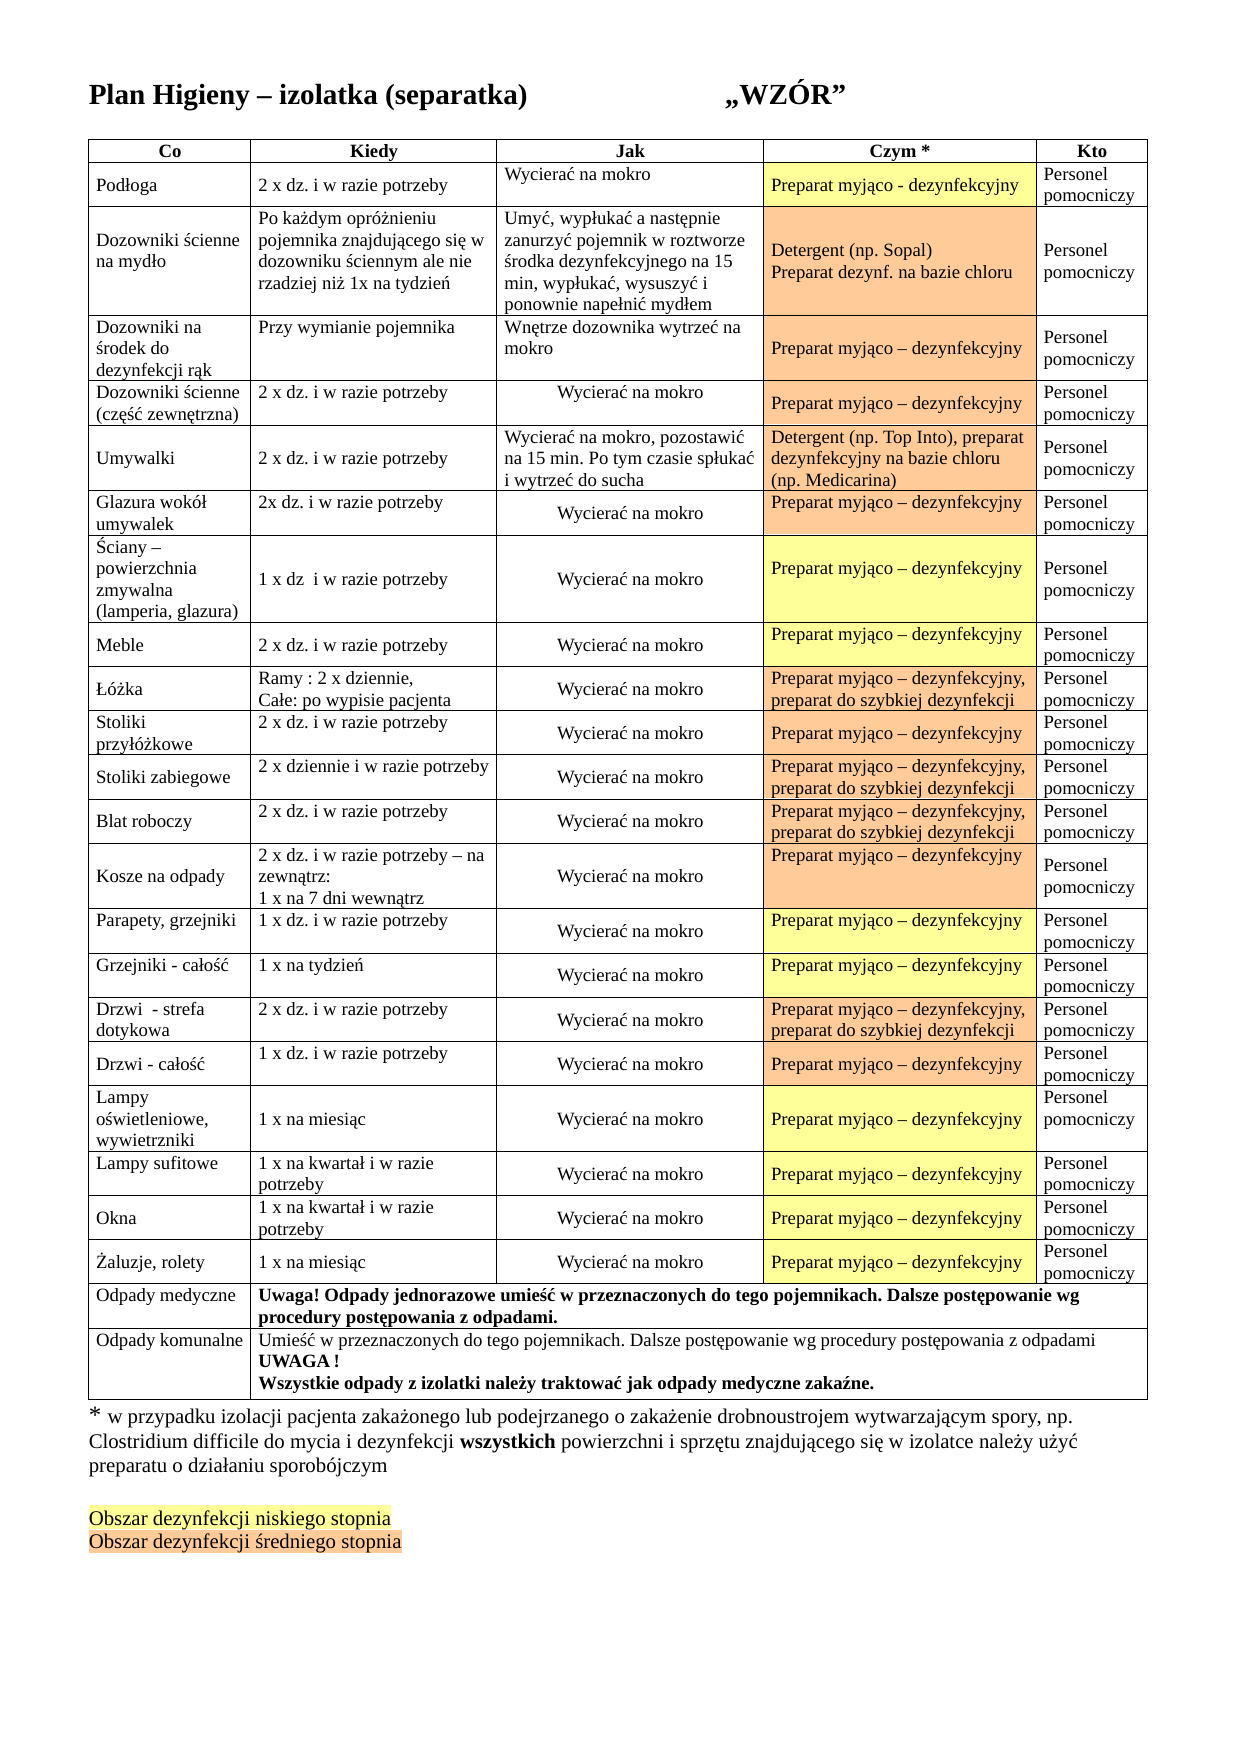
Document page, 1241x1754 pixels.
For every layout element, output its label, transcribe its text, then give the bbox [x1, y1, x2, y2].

table_cell Preparat myjąco – dezynfekcyjny [764, 1086, 1036, 1151]
table_cell Personel pomocniczy [1037, 1196, 1147, 1239]
table_cell Preparat myjąco - dezynfekcyjny [764, 163, 1036, 206]
text * w przypadku izolacji pacjenta zakażonego lub podejrzanego o zakażenie drobnoustrojem wytwarzającym spory, np. Clostridium difficile do mycia i dezynfekcji wszystkich powierzchni i sprzętu znajdującego się w izolatce należy użyć preparatu o działaniu sporobójczym [88, 1400, 1152, 1477]
table_cell Preparat myjąco – dezynfekcyjny [764, 381, 1036, 424]
table_cell Personel pomocniczy [1037, 1042, 1147, 1085]
table_cell Preparat myjąco – dezynfekcyjny, preparat do szybkiej dezynfekcji [764, 755, 1036, 798]
table_cell 1 x dz i w razie potrzeby [251, 536, 496, 622]
table_cell Żaluzje, rolety [89, 1240, 250, 1283]
table_cell Wycierać na mokro [497, 1196, 763, 1239]
table_cell Personel pomocniczy [1037, 381, 1147, 424]
table_cell Po każdym opróżnieniu pojemnika znajdującego się w dozowniku ściennym ale nie rzadziej niż 1x na tydzień [251, 207, 496, 315]
table_header Kto [1037, 140, 1147, 162]
table_cell Ramy : 2 x dziennie, Całe: po wypisie pacjenta [251, 667, 496, 710]
table_cell Okna [89, 1196, 250, 1239]
table_cell Meble [89, 623, 250, 666]
table_cell Drzwi - całość [89, 1042, 250, 1085]
table_cell Personel pomocniczy [1037, 909, 1147, 952]
table_cell Drzwi - strefa dotykowa [89, 998, 250, 1041]
table_cell Stoliki przyłóżkowe [89, 711, 250, 754]
table_cell 2 x dz. i w razie potrzeby [251, 163, 496, 206]
table_cell Wycierać na mokro [497, 755, 763, 798]
table_cell Ściany – powierzchnia zmywalna (lamperia, glazura) [89, 536, 250, 622]
table_cell Personel pomocniczy [1037, 755, 1147, 798]
table_cell Dozowniki ścienne (część zewnętrzna) [89, 381, 250, 424]
table_cell Preparat myjąco – dezynfekcyjny, preparat do szybkiej dezynfekcji [764, 667, 1036, 710]
table_cell Preparat myjąco – dezynfekcyjny [764, 1042, 1036, 1085]
table_cell Detergent (np. Sopal) Preparat dezynf. na bazie chloru [764, 207, 1036, 315]
table_cell Preparat myjąco – dezynfekcyjny, preparat do szybkiej dezynfekcji [764, 998, 1036, 1041]
table_cell 1 x na kwartał i w razie potrzeby [251, 1196, 496, 1239]
table_cell Dozowniki na środek do dezynfekcji rąk [89, 316, 250, 380]
table_cell Preparat myjąco – dezynfekcyjny [764, 844, 1036, 908]
table_cell Wycierać na mokro [497, 163, 763, 206]
table_cell Personel pomocniczy [1037, 1152, 1147, 1195]
table_cell Preparat myjąco – dezynfekcyjny [764, 491, 1036, 534]
table_cell 2x dz. i w razie potrzeby [251, 491, 496, 534]
table_header Co [89, 140, 250, 162]
table_cell Stoliki zabiegowe [89, 755, 250, 798]
table_cell 1 x na kwartał i w razie potrzeby [251, 1152, 496, 1195]
table_cell Preparat myjąco – dezynfekcyjny, preparat do szybkiej dezynfekcji [764, 800, 1036, 843]
table_cell Wnętrze dozownika wytrzeć na mokro [497, 316, 763, 380]
table_cell 2 x dz. i w razie potrzeby – na zewnątrz: 1 x na 7 dni wewnątrz [251, 844, 496, 908]
table_cell 2 x dz. i w razie potrzeby [251, 426, 496, 490]
table_cell Umieść w przeznaczonych do tego pojemnikach. Dalsze postępowanie wg procedury postępowania z odpadami UWAGA ! Wszystkie odpady z izolatki należy traktować jak odpady medyczne zakaźne. [251, 1329, 1147, 1399]
table_header Czym * [764, 140, 1036, 162]
table_cell Grzejniki - całość [89, 954, 250, 997]
table_cell 2 x dz. i w razie potrzeby [251, 623, 496, 666]
table_cell Wycierać na mokro, pozostawić na 15 min. Po tym czasie spłukać i wytrzeć do sucha [497, 426, 763, 490]
table_cell Personel pomocniczy [1037, 667, 1147, 710]
table_cell Wycierać na mokro [497, 381, 763, 424]
table_cell Personel pomocniczy [1037, 491, 1147, 534]
table_cell 1 x na miesiąc [251, 1086, 496, 1151]
table_cell Parapety, grzejniki [89, 909, 250, 952]
table_cell Preparat myjąco – dezynfekcyjny [764, 316, 1036, 380]
text Obszar dezynfekcji niskiego stopnia [88, 1505, 1152, 1529]
table_cell Personel pomocniczy [1037, 998, 1147, 1041]
table_cell Umyć, wypłukać a następnie zanurzyć pojemnik w roztworze środka dezynfekcyjnego na 15 min, wypłukać, wysuszyć i ponownie napełnić mydłem [497, 207, 763, 315]
table_cell 2 x dz. i w razie potrzeby [251, 711, 496, 754]
table_cell Preparat myjąco – dezynfekcyjny [764, 909, 1036, 952]
text Obszar dezynfekcji średniego stopnia [88, 1529, 1152, 1553]
table_cell 2 x dziennie i w razie potrzeby [251, 755, 496, 798]
table_cell Wycierać na mokro [497, 800, 763, 843]
table_header Jak [497, 140, 763, 162]
table_cell Personel pomocniczy [1037, 1086, 1147, 1151]
table_cell Wycierać na mokro [497, 1152, 763, 1195]
table_cell Preparat myjąco – dezynfekcyjny [764, 536, 1036, 622]
table_cell Wycierać na mokro [497, 998, 763, 1041]
table_cell Personel pomocniczy [1037, 426, 1147, 490]
table_cell Wycierać na mokro [497, 667, 763, 710]
table_cell Przy wymianie pojemnika [251, 316, 496, 380]
table_cell Wycierać na mokro [497, 844, 763, 908]
table_cell Wycierać na mokro [497, 536, 763, 622]
table_cell 1 x dz. i w razie potrzeby [251, 1042, 496, 1085]
table_cell 1 x dz. i w razie potrzeby [251, 909, 496, 952]
table_cell 2 x dz. i w razie potrzeby [251, 381, 496, 424]
table_cell 2 x dz. i w razie potrzeby [251, 998, 496, 1041]
table_cell Preparat myjąco – dezynfekcyjny [764, 711, 1036, 754]
table_cell Blat roboczy [89, 800, 250, 843]
table_cell Personel pomocniczy [1037, 316, 1147, 380]
table_cell 1 x na tydzień [251, 954, 496, 997]
table_cell Lampy oświetleniowe, wywietrzniki [89, 1086, 250, 1151]
table_cell Łóżka [89, 667, 250, 710]
table_cell Wycierać na mokro [497, 954, 763, 997]
table_cell Uwaga! Odpady jednorazowe umieść w przeznaczonych do tego pojemnikach. Dalsze postępowanie wg procedury postępowania z odpadami. [251, 1284, 1147, 1327]
table_cell Personel pomocniczy [1037, 954, 1147, 997]
table_cell Wycierać na mokro [497, 909, 763, 952]
table_cell Preparat myjąco – dezynfekcyjny [764, 1152, 1036, 1195]
table_cell Odpady medyczne [89, 1284, 250, 1327]
table_cell Preparat myjąco – dezynfekcyjny [764, 1196, 1036, 1239]
table_cell Wycierać na mokro [497, 1240, 763, 1283]
table_cell Personel pomocniczy [1037, 623, 1147, 666]
table_cell 2 x dz. i w razie potrzeby [251, 800, 496, 843]
table_cell Wycierać na mokro [497, 491, 763, 534]
table_cell Wycierać na mokro [497, 623, 763, 666]
table_cell Personel pomocniczy [1037, 163, 1147, 206]
table_cell Preparat myjąco – dezynfekcyjny [764, 1240, 1036, 1283]
table_cell Detergent (np. Top Into), preparat dezynfekcyjny na bazie chloru (np. Medicarina) [764, 426, 1036, 490]
table_cell Glazura wokół umywalek [89, 491, 250, 534]
table_cell Odpady komunalne [89, 1329, 250, 1399]
table_cell Lampy sufitowe [89, 1152, 250, 1195]
table_cell 1 x na miesiąc [251, 1240, 496, 1283]
table_cell Personel pomocniczy [1037, 1240, 1147, 1283]
table_cell Wycierać na mokro [497, 711, 763, 754]
table_cell Personel pomocniczy [1037, 207, 1147, 315]
table_header Kiedy [251, 140, 496, 162]
table_cell Personel pomocniczy [1037, 711, 1147, 754]
subtitle Plan Higieny – izolatka (separatka) „WZÓR” [88, 77, 1152, 110]
table_cell Wycierać na mokro [497, 1086, 763, 1151]
table_cell Dozowniki ścienne na mydło [89, 207, 250, 315]
table_cell Kosze na odpady [89, 844, 250, 908]
table_cell Wycierać na mokro [497, 1042, 763, 1085]
table_cell Preparat myjąco – dezynfekcyjny [764, 954, 1036, 997]
table_cell Podłoga [89, 163, 250, 206]
table_cell Preparat myjąco – dezynfekcyjny [764, 623, 1036, 666]
table_cell Personel pomocniczy [1037, 800, 1147, 843]
table_cell Personel pomocniczy [1037, 844, 1147, 908]
table_cell Umywalki [89, 426, 250, 490]
table_cell Personel pomocniczy [1037, 536, 1147, 622]
